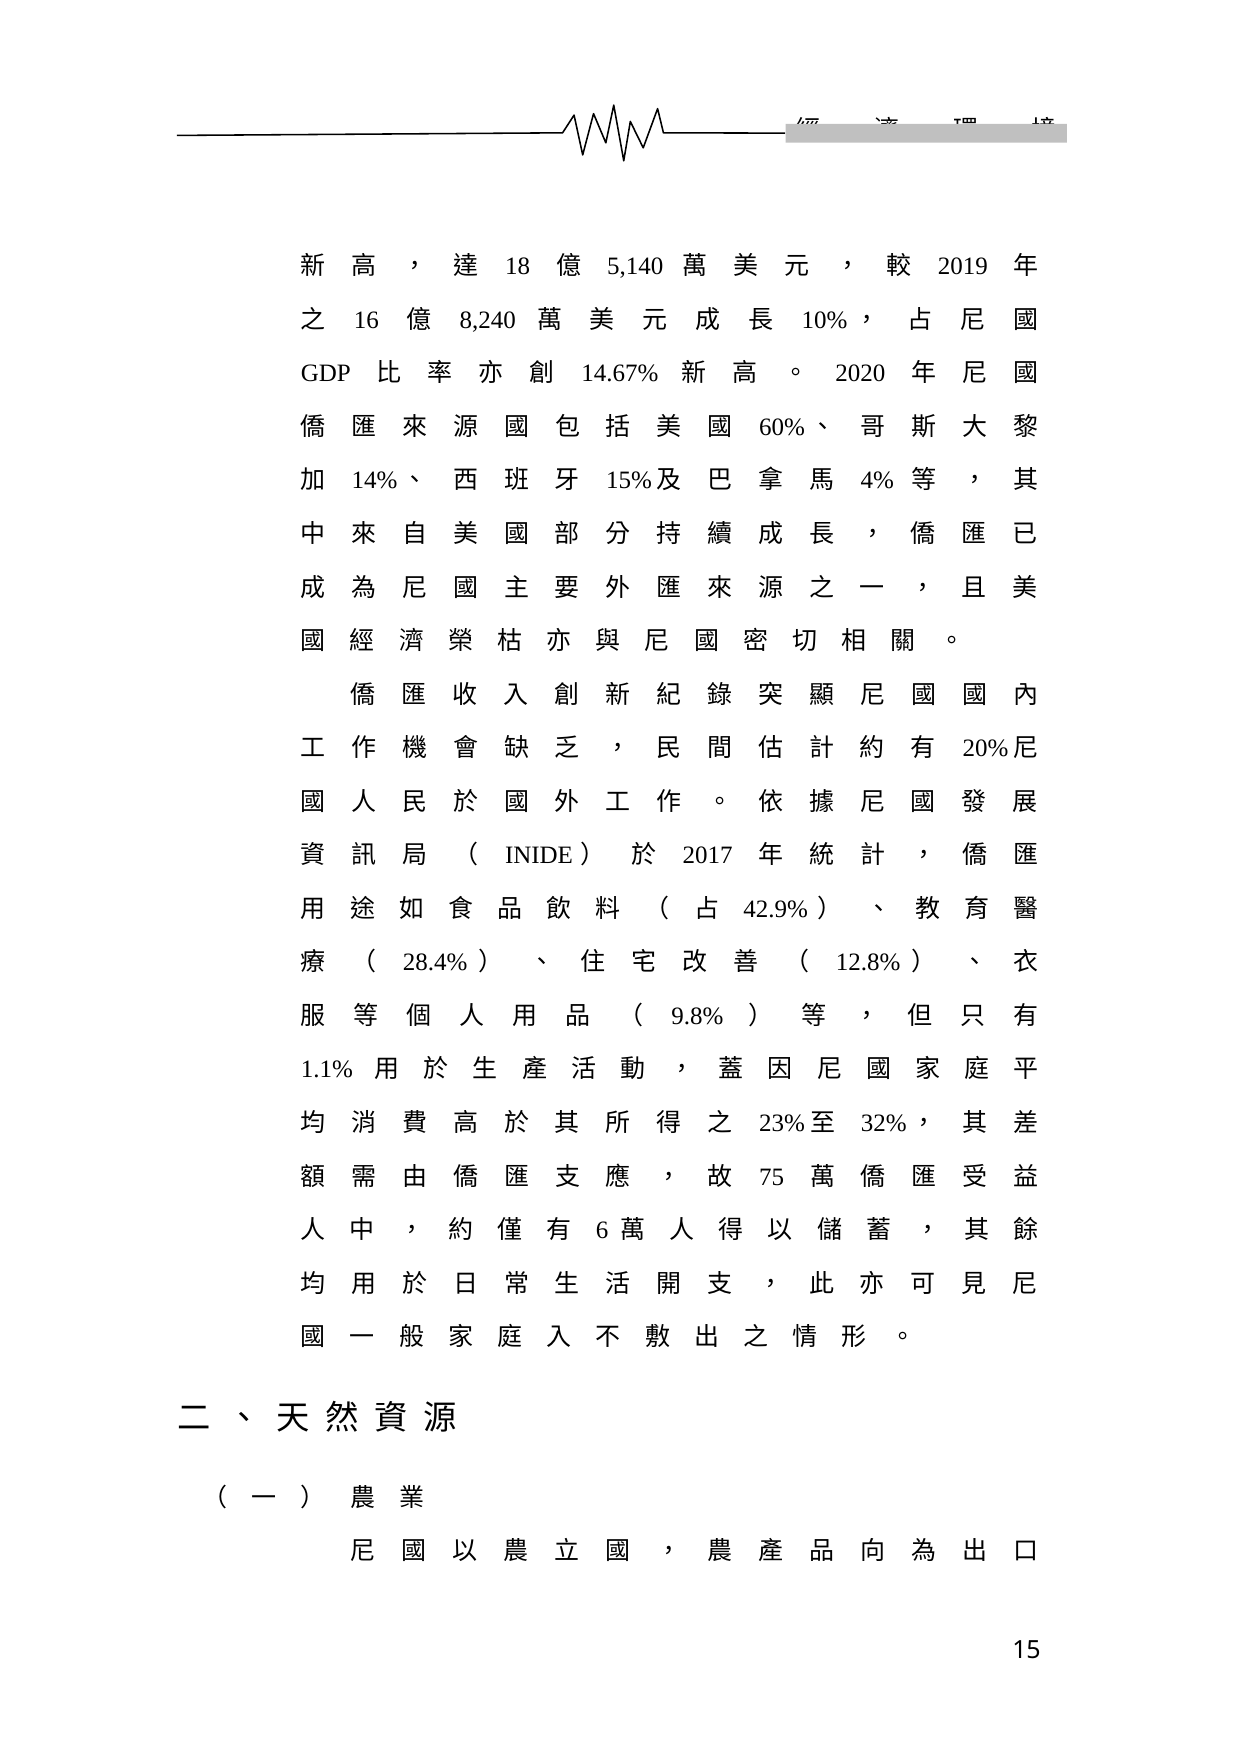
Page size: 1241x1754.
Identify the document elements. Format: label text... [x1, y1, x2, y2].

text 二、天然資源 [178, 1388, 1063, 1442]
text 新高，達18億5,140萬美元，較2019年之16億8,240萬美元成長10%，占尼國GDP比率亦創14.67%新高。2020年尼國僑匯來源國包括美國60%、哥斯大黎加14%、西班牙15%及巴拿馬4%等，其中來自美國部分持續成長，僑匯已成為尼國主要外匯來源之一，且美國經濟榮枯亦與尼國密切相關。 [276, 237, 1063, 666]
text （一）農業 [202, 1469, 1063, 1522]
text 僑匯收入創新紀錄突顯尼國國內工作機會缺乏，民間估計約有20%尼國人民於國外工作。依據尼國發展資訊局（INIDE）於2017年統計，僑匯用途如食品飲料（占42.9%）、教育醫療（28.4%）、住宅改善（12.8%）、衣服等個人用品（9.8%）等，但只有1.1%用於生產活動，蓋因尼國家庭平均消費高於其所得之23%至32%，其差額需由僑匯支應，故75萬僑匯受益人中，約僅有6萬人得以儲蓄，其餘均用於日常生活開支，此亦可見尼國一般家庭入不敷出之情形。 [276, 666, 1063, 1362]
text 尼國以農立國，農產品向為出口大宗，享有中美洲穀倉盛譽。依據尼國2011年農牧業普查資料（IV CENAGRO），農地約為26,881平方公里。倘依區域分類，尼國東部加勒比海岸熱帶雨林區高溫多雨，生產玉米、菜豆、樹薯、芋頭、香蕉、可可、棕櫚油，中部及北部為山地較為涼爽，生產玉米、菜豆、陸稻、咖啡、菸草、番茄、洋蔥、高麗菜等蔬菜，西部太平洋沿岸為平原，生產水稻、高粱、西瓜、甘蔗、芒果、鳳梨、木瓜等水果，其中稻米及玉米為尼國人民之主要糧食，然因生產不足，仍需以進口彌補需求。 [276, 1522, 1063, 1576]
